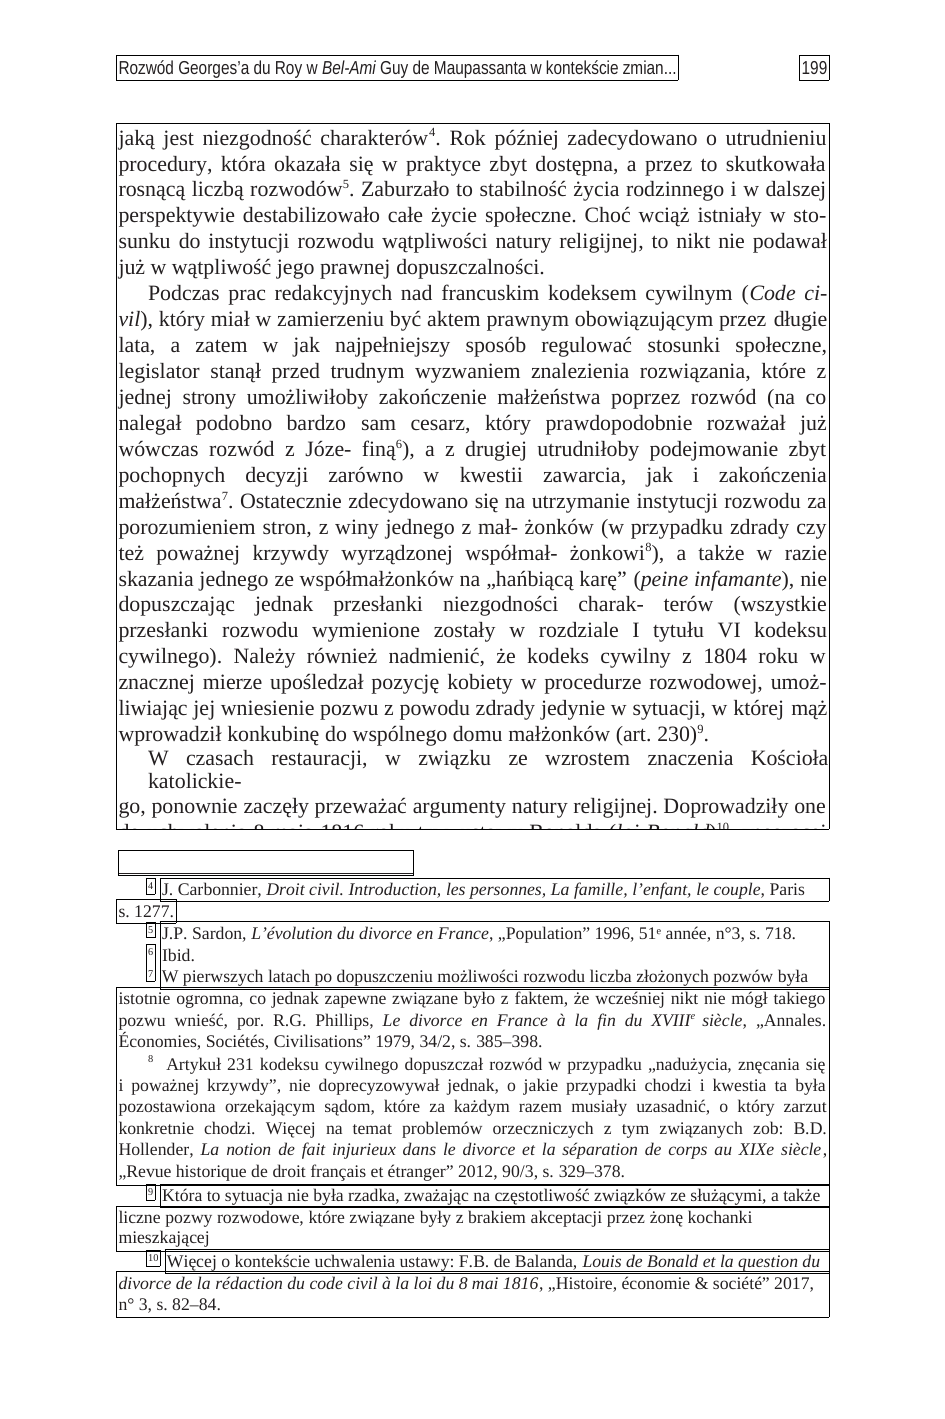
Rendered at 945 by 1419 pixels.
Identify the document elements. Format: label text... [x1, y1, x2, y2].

text Ibid. [162, 944, 829, 965]
text Podczas prac redakcyjnych nad francuskim kodeksem cywilnym (Code ci- vil), który miał w zamierzeniu być aktem prawnym obowiązującym przez długie lata, a zatem w jak najpełniejszy sposób regulować stosunki społeczne, legislator stanął przed trudnym wyzwaniem znalezienia rozwiązania, które z jednej strony umożliwiłoby zakończenie małżeństwa poprzez rozwód (na co nalegał podobno bardzo sam cesarz, który prawdopodobnie rozważał już wówczas rozwód z Józe- finą6), a z drugiej utrudniłoby podejmowanie zbyt pochopnych decyzji zarówno w kwestii zawarcia, jak i zakończenia małżeństwa7. Ostatecznie zdecydowano się na utrzymanie instytucji rozwodu za porozumieniem stron, z winy jednego z mał- żonków (w przypadku zdrady czy też poważnej krzywdy wyrządzonej współmał- żonkowi8), a także w razie skazania jednego ze współmałżonków na „hańbiącą karę” (peine infamante), nie dopuszczając jednak przesłanki niezgodności charak- terów (wszystkie przesłanki rozwodu wymienione zostały w rozdziale I tytułu VI kodeksu cywilnego). Należy również nadmienić, że kodeks cywilny z 1804 roku w znacznej mierze upośledzał pozycję kobiety w procedurze rozwodowej, umoż- liwiając jej wniesienie pozwu z powodu zdrady jedynie w sytuacji, w której mąż wprowadził konkubinę do wspólnego domu małżonków (art. 230)9. [118, 280, 827, 746]
text 9 [148, 1186, 155, 1198]
text Która to sytuacja nie była rzadka, zważając na częstotliwość związków ze służącymi, a także [162, 1185, 829, 1205]
text 6 [148, 945, 155, 957]
text 7 [148, 967, 155, 979]
text s. 1277. [118, 901, 176, 921]
text J.P. Sardon, L’évolution du divorce en France, „Population” 1996, 51ᵉ année, n°3, s. 718. [162, 922, 829, 943]
text istotnie ogromna, co jednak zapewne związane było z faktem, że wcześniej nikt nie mógł takiego pozwu wnieść, por. R.G. Phillips, Le divorce en France à la fin du XVIIIe siècle, „Annales. Économies, Sociétés, Civilisations” 1979, 34/2, s. 385–398. [118, 988, 827, 1052]
text W pierwszych latach po dopuszczeniu możliwości rozwodu liczba złożonych pozwów była [162, 966, 829, 987]
text 5 [148, 923, 155, 935]
text 10 [148, 1252, 160, 1264]
text 4 [148, 880, 155, 892]
text 199 [801, 57, 829, 78]
text liczne pozwy rozwodowe, które związane były z brakiem akceptacji przez żonę kochanki mieszkającej [118, 1207, 829, 1247]
text go, ponownie zaczęły przeważać argumenty natury religijnej. Doprowadziły one do uchwalenia 8 maja 1816 roku tzw. ustawy Bonalda (loi Bonald)10, znoszącej cał- kowicie możliwość zakończenia małżeństwa przez rozwód, a dopuszczającej [118, 793, 827, 829]
text jaką jest niezgodność charakterów4. Rok później zadecydowano o utrudnieniu procedury, która okazała się w praktyce zbyt dostępna, a przez to skutkowała rosnącą liczbą rozwodów5. Zaburzało to stabilność życia rodzinnego i w dalszej perspektywie destabilizowało całe życie społeczne. Choć wciąż istniały w sto- sunku do instytucji rozwodu wątpliwości natury religijnej, to nikt nie podawał już w wątpliwość jego prawnej dopuszczalności. [118, 124, 827, 279]
text W czasach restauracji, w związku ze wzrostem znaczenia Kościoła katolickie- [148, 747, 829, 793]
text 8 Artykuł 231 kodeksu cywilnego dopuszczał rozwód w przypadku „nadużycia, znęcania się i poważnej krzywdy”, nie doprecyzowywał jednak, o jakie przypadki chodzi i kwestia ta była pozostawiona orzekającym sądom, które za każdym razem musiały uzasadnić, o który zarzut konkretnie chodzi. Więcej na temat problemów orzeczniczych z tym związanych zob: B.D. Hollender, La notion de fait injurieux dans le divorce et la séparation de corps au XIXe siècle, „Revue historique de droit français et étranger” 2012, 90/3, s. 329–378. [118, 1053, 827, 1181]
text J. Carbonnier, Droit civil. Introduction, les personnes, La famille, l’enfant, le couple, Paris 2004, [162, 879, 829, 901]
text Więcej o kontekście uchwalenia ustawy: F.B. de Balanda, Louis de Bonald et la question du [167, 1251, 829, 1271]
text Rozwód Georges’a du Roy w Bel-Ami Guy de Maupassanta w kontekście zmian... [118, 57, 678, 78]
text divorce de la rédaction du code civil à la loi du 8 mai 1816, „Histoire, économie & société” 2017, n° 3, s. 82–84. [118, 1272, 825, 1314]
